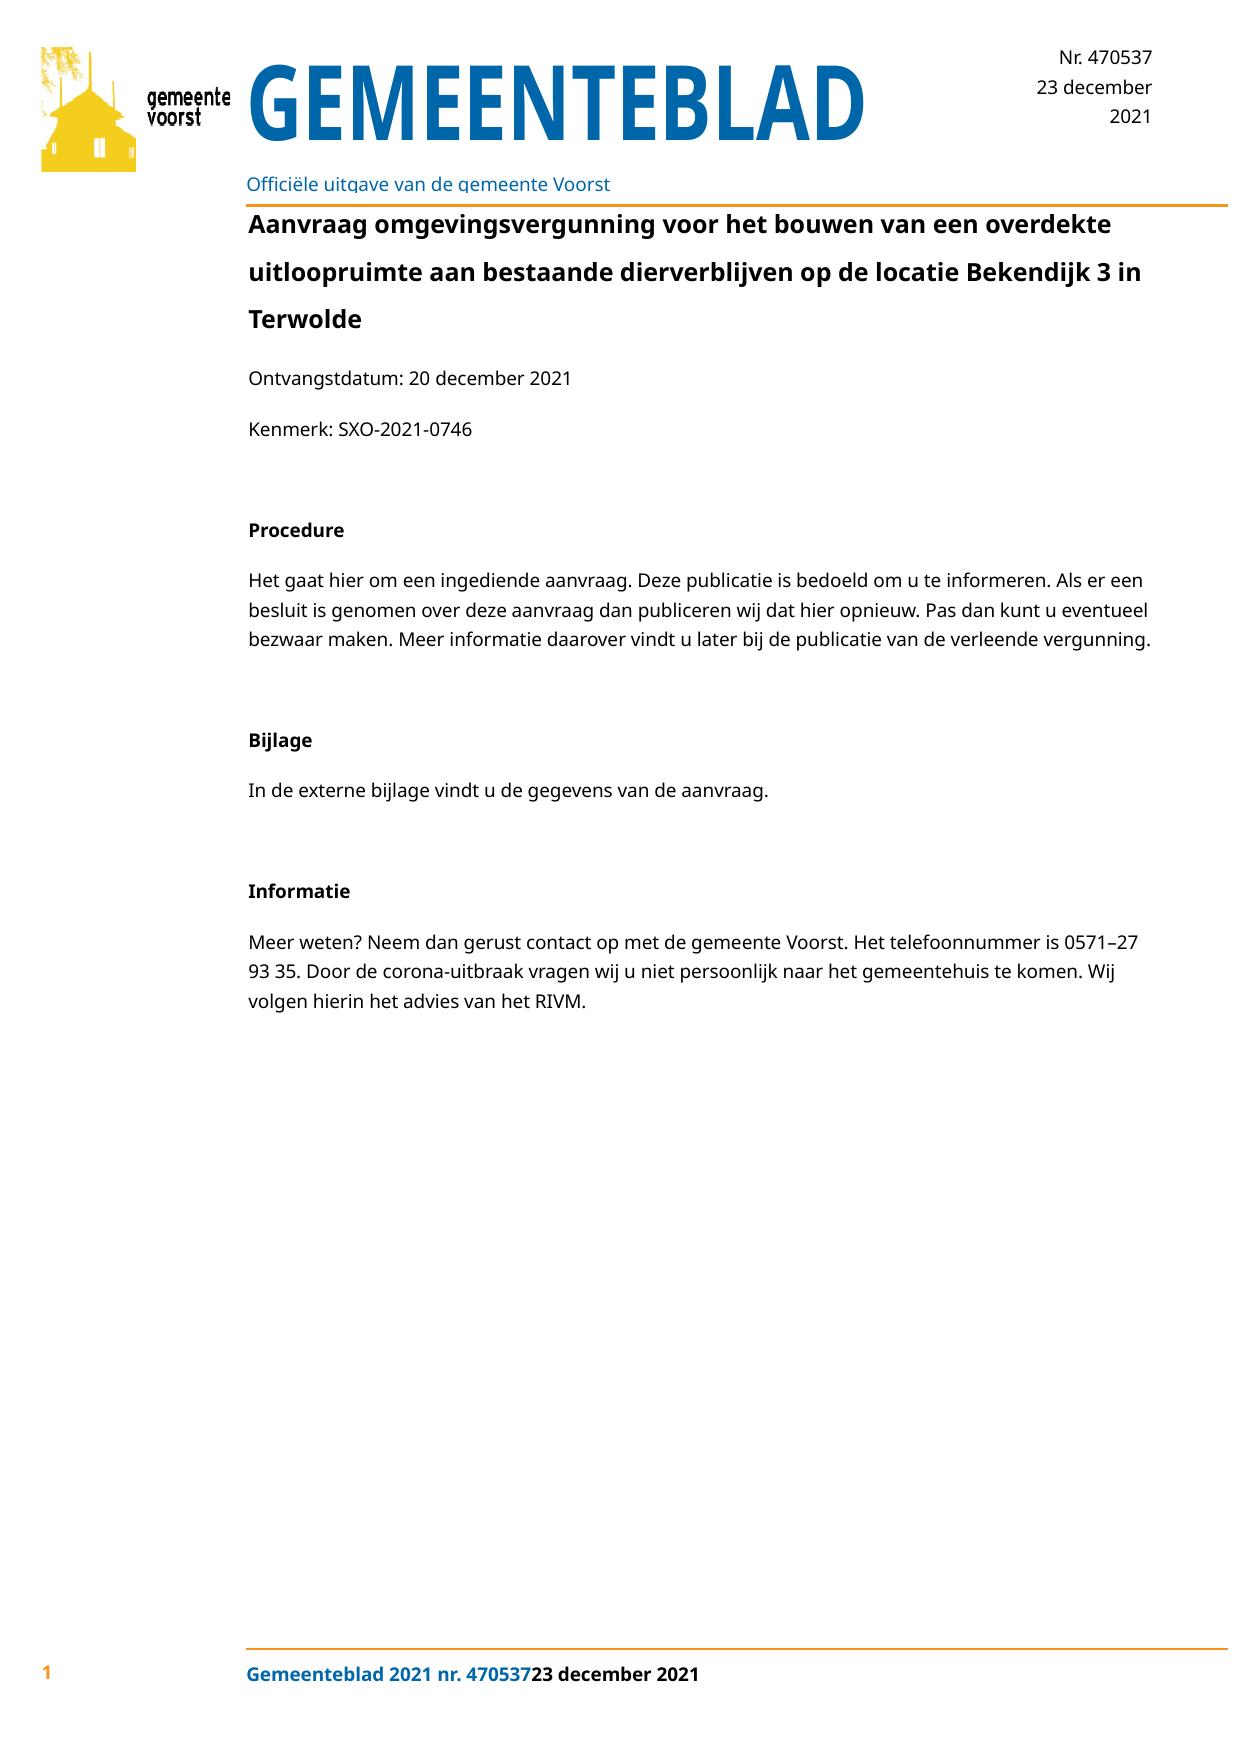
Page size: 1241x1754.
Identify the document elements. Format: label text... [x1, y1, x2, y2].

text Procedure [248, 517, 1152, 542]
text Informatie [248, 878, 1152, 904]
picture [41, 47, 231, 172]
text Meer weten? Neem dan gerust contact op met de gemeente Voorst. Het telefoonnummer is 0571–27 93 35. Door de corona-uitbraak vragen wij u niet persoonlijk naar het gemeentehuis te komen. Wij volgen hierin het advies van het RIVM. [248, 929, 1152, 1014]
text Ontvangstdatum: 20 december 2021 [248, 366, 1152, 391]
text Bijlage [248, 727, 1152, 753]
text Aanvraag omgevingsvergunning voor het bouwen van een overdekte uitloopruimte aan bestaande dierverblijven op de locatie Bekendijk 3 in Terwolde [248, 207, 1152, 336]
text Kenmerk: SXO-2021-0746 [248, 416, 1152, 442]
text In de externe bijlage vindt u de gegevens van de aanvraag. [248, 778, 1152, 803]
text Het gaat hier om een ingediende aanvraag. Deze publicatie is bedoeld om u te informeren. Als er een besluit is genomen over deze aanvraag dan publiceren wij dat hier opnieuw. Pas dan kunt u eventueel bezwaar maken. Meer informatie daarover vindt u later bij de publicatie van de verleende vergunning. [248, 567, 1152, 652]
